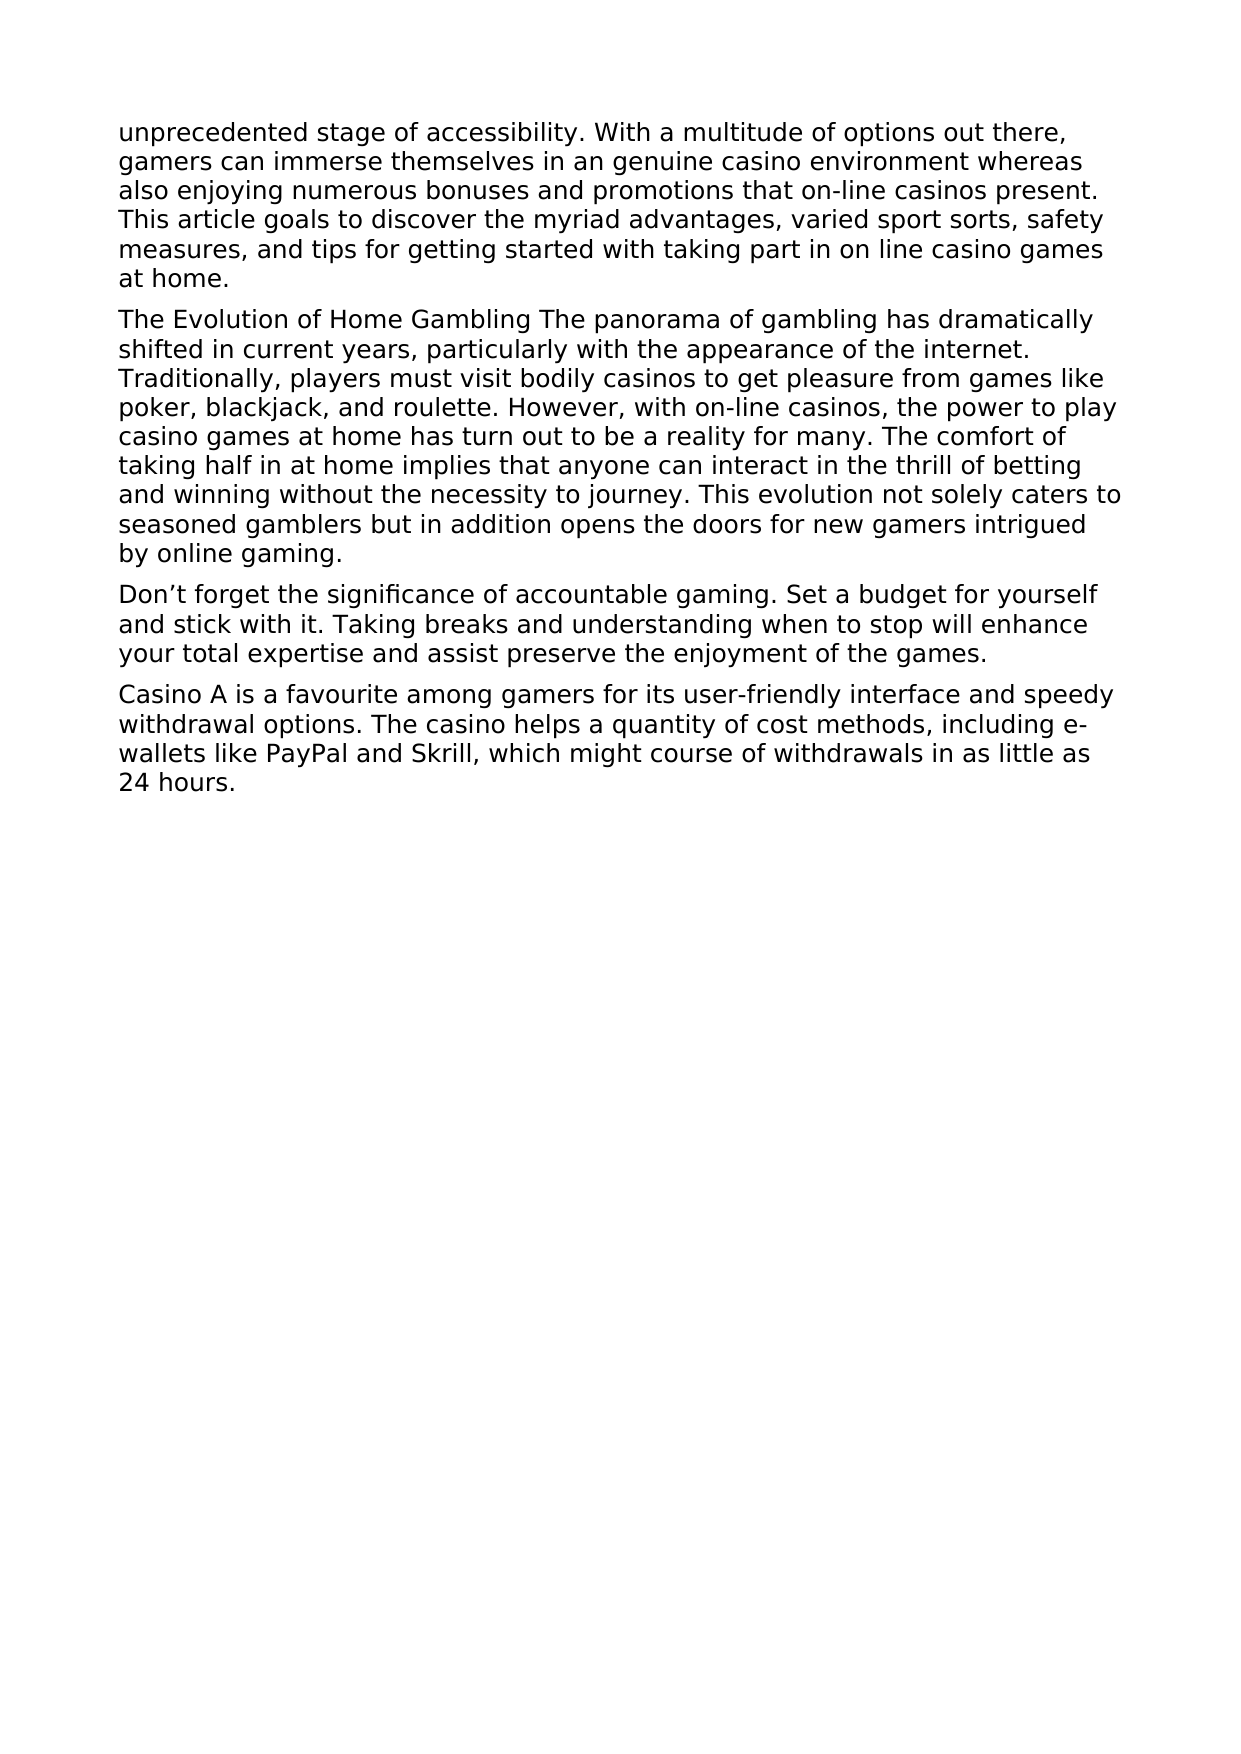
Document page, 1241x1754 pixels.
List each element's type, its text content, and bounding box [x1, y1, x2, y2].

text The Evolution of Home Gambling The panorama of gambling has dramatically shifted in current years, particularly with the appearance of the internet. Traditionally, players must visit bodily casinos to get pleasure from games like poker, blackjack, and roulette. However, with on-line casinos, the power to play casino games at home has turn out to be a reality for many. The comfort of taking half in at home implies that anyone can interact in the thrill of betting and winning without the necessity to journey. This evolution not solely caters to seasoned gamblers but in addition opens the doors for new gamers intrigued by online gaming. [118, 306, 1122, 568]
text Casino A is a favourite among gamers for its user-friendly interface and speedy withdrawal options. The casino helps a quantity of cost methods, including e-wallets like PayPal and Skrill, which might course of withdrawals in as little as 24 hours. [118, 681, 1122, 797]
text Don’t forget the significance of accountable gaming. Set a budget for yourself and stick with it. Taking breaks and understanding when to stop will enhance your total expertise and assist preserve the enjoyment of the games. [118, 581, 1122, 668]
text unprecedented stage of accessibility. With a multitude of options out there, gamers can immerse themselves in an genuine casino environment whereas also enjoying numerous bonuses and promotions that on-line casinos present. This article goals to discover the myriad advantages, varied sport sorts, safety measures, and tips for getting started with taking part in on line casino games at home. [118, 118, 1122, 293]
